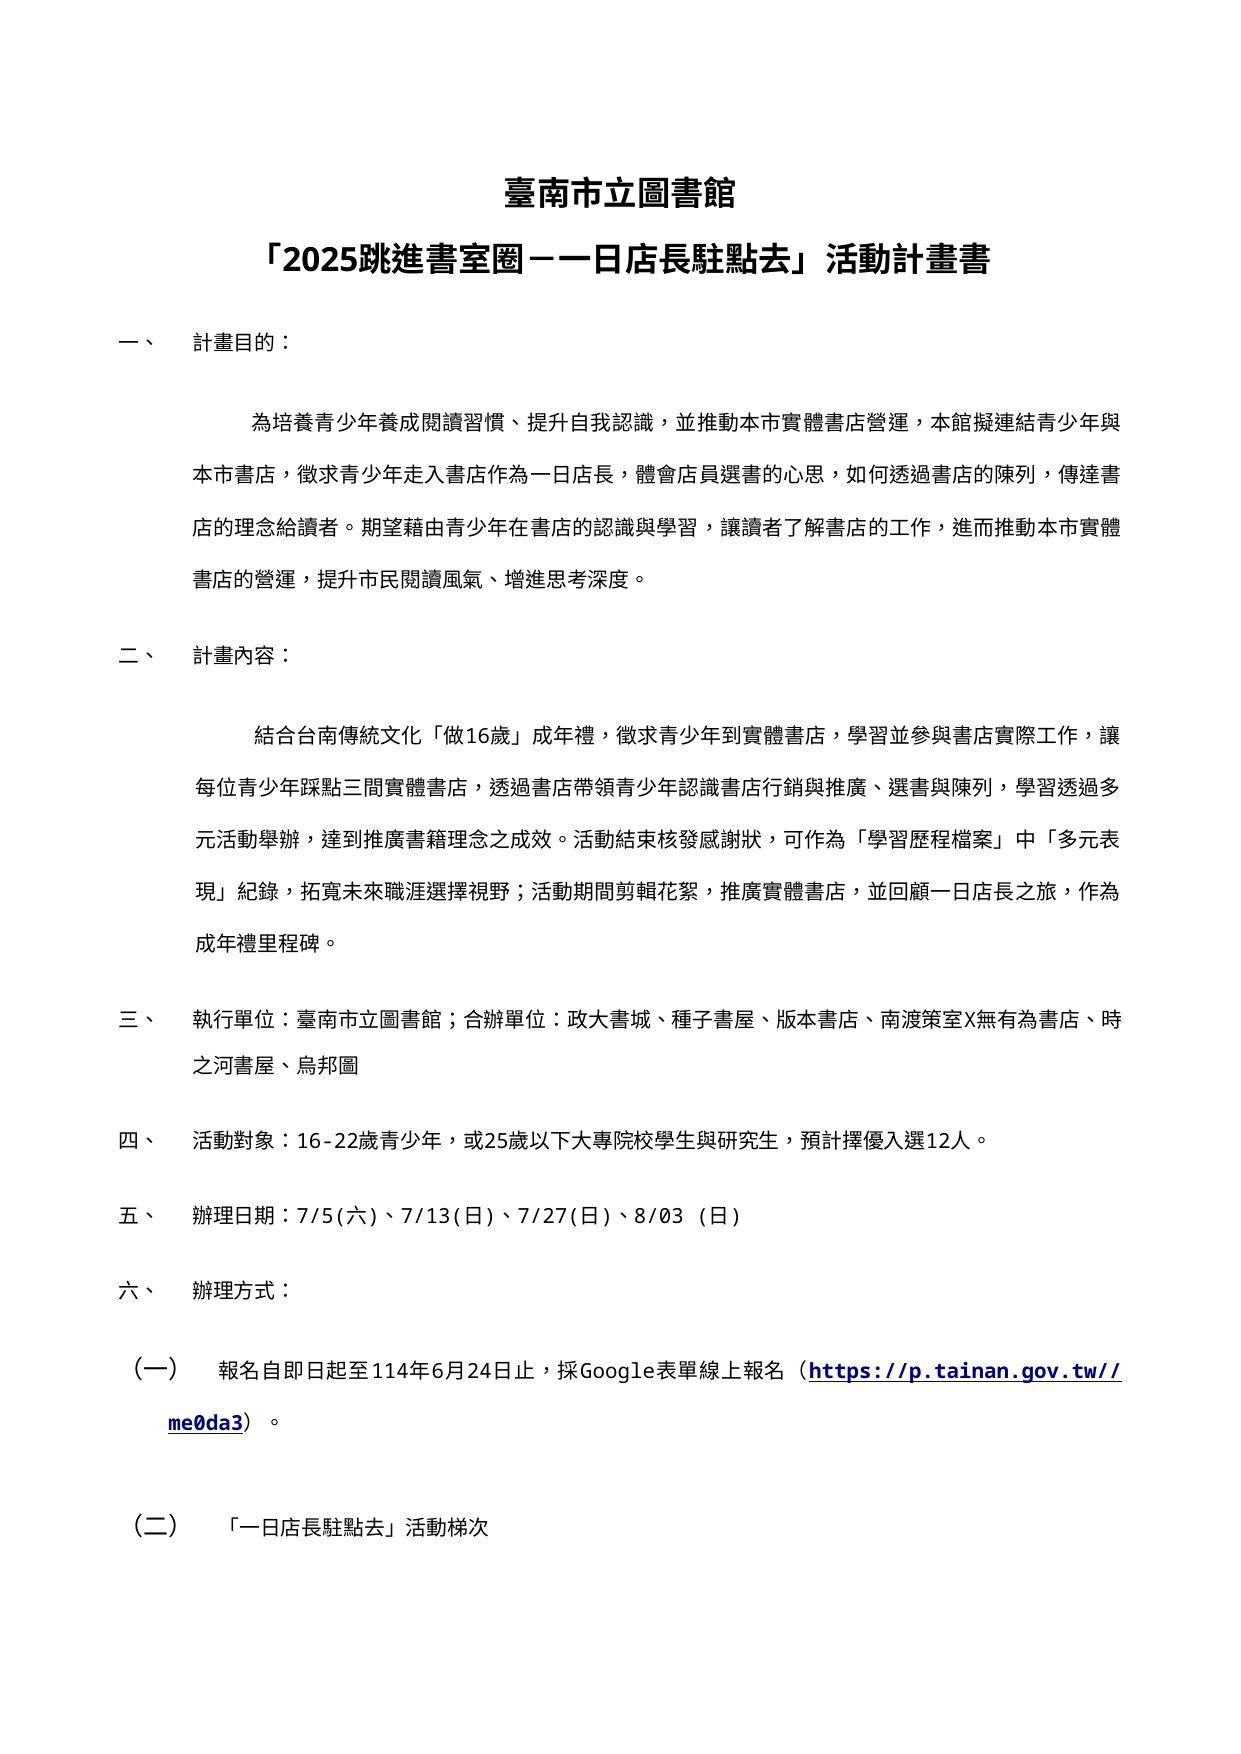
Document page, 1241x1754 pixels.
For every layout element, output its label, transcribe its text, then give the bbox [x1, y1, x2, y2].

subtitle 活動對象：16-22歲青少年，或25歲以下大專院校學生與研究生，預計擇優入選12人。 [118, 1112, 1122, 1158]
subtitle 辦理日期：7/5(六)、7/13(日)、7/27(日)、8/03 (日) [118, 1187, 1122, 1233]
text 「2025跳進書室圈－一日店長駐點去」活動計畫書 [118, 218, 1122, 285]
subtitle 執行單位：臺南市立圖書館；合辦單位：政大書城、種子書屋、版本書店、南渡策室X無有為書店、時之河書屋、烏邦圖 [118, 991, 1122, 1083]
list 為培養青少年養成閱讀習慣、提升自我認識，並推動本市實體書店營運，本館擬連結青少年與本市書店，徵求青少年走入書店作為一日店長，體會店員選書的心思，如何透過書店的陳列，傳達書店的理念給讀者。期望藉由青少年在書店的認識與學習，讓讀者了解書店的工作，進而推動本市實體書店的營運，提升市民閱讀風氣、增進思考深度。 [192, 389, 1122, 597]
subtitle 報名自即日起至114年6月24日止，採Google表單線上報名（https://p.tainan.gov.tw//me0da3）。 [118, 1337, 1122, 1441]
subtitle 計畫目的： [118, 314, 1122, 360]
subtitle 計畫內容： [118, 627, 1122, 672]
text 臺南市立圖書館 [118, 152, 1122, 218]
subtitle 辦理方式： [118, 1262, 1122, 1308]
subtitle 「一日店長駐點去」活動梯次 [118, 1493, 1122, 1545]
list 結合台南傳統文化「做16歲」成年禮，徵求青少年到實體書店，學習並參與書店實際工作，讓每位青少年踩點三間實體書店，透過書店帶領青少年認識書店行銷與推廣、選書與陳列，學習透過多元活動舉辦，達到推廣書籍理念之成效。活動結束核發感謝狀，可作為「學習歷程檔案」中「多元表現」紀錄，拓寬未來職涯選擇視野；活動期間剪輯花絮，推廣實體書店，並回顧一日店長之旅，作為成年禮里程碑。 [195, 702, 1122, 962]
